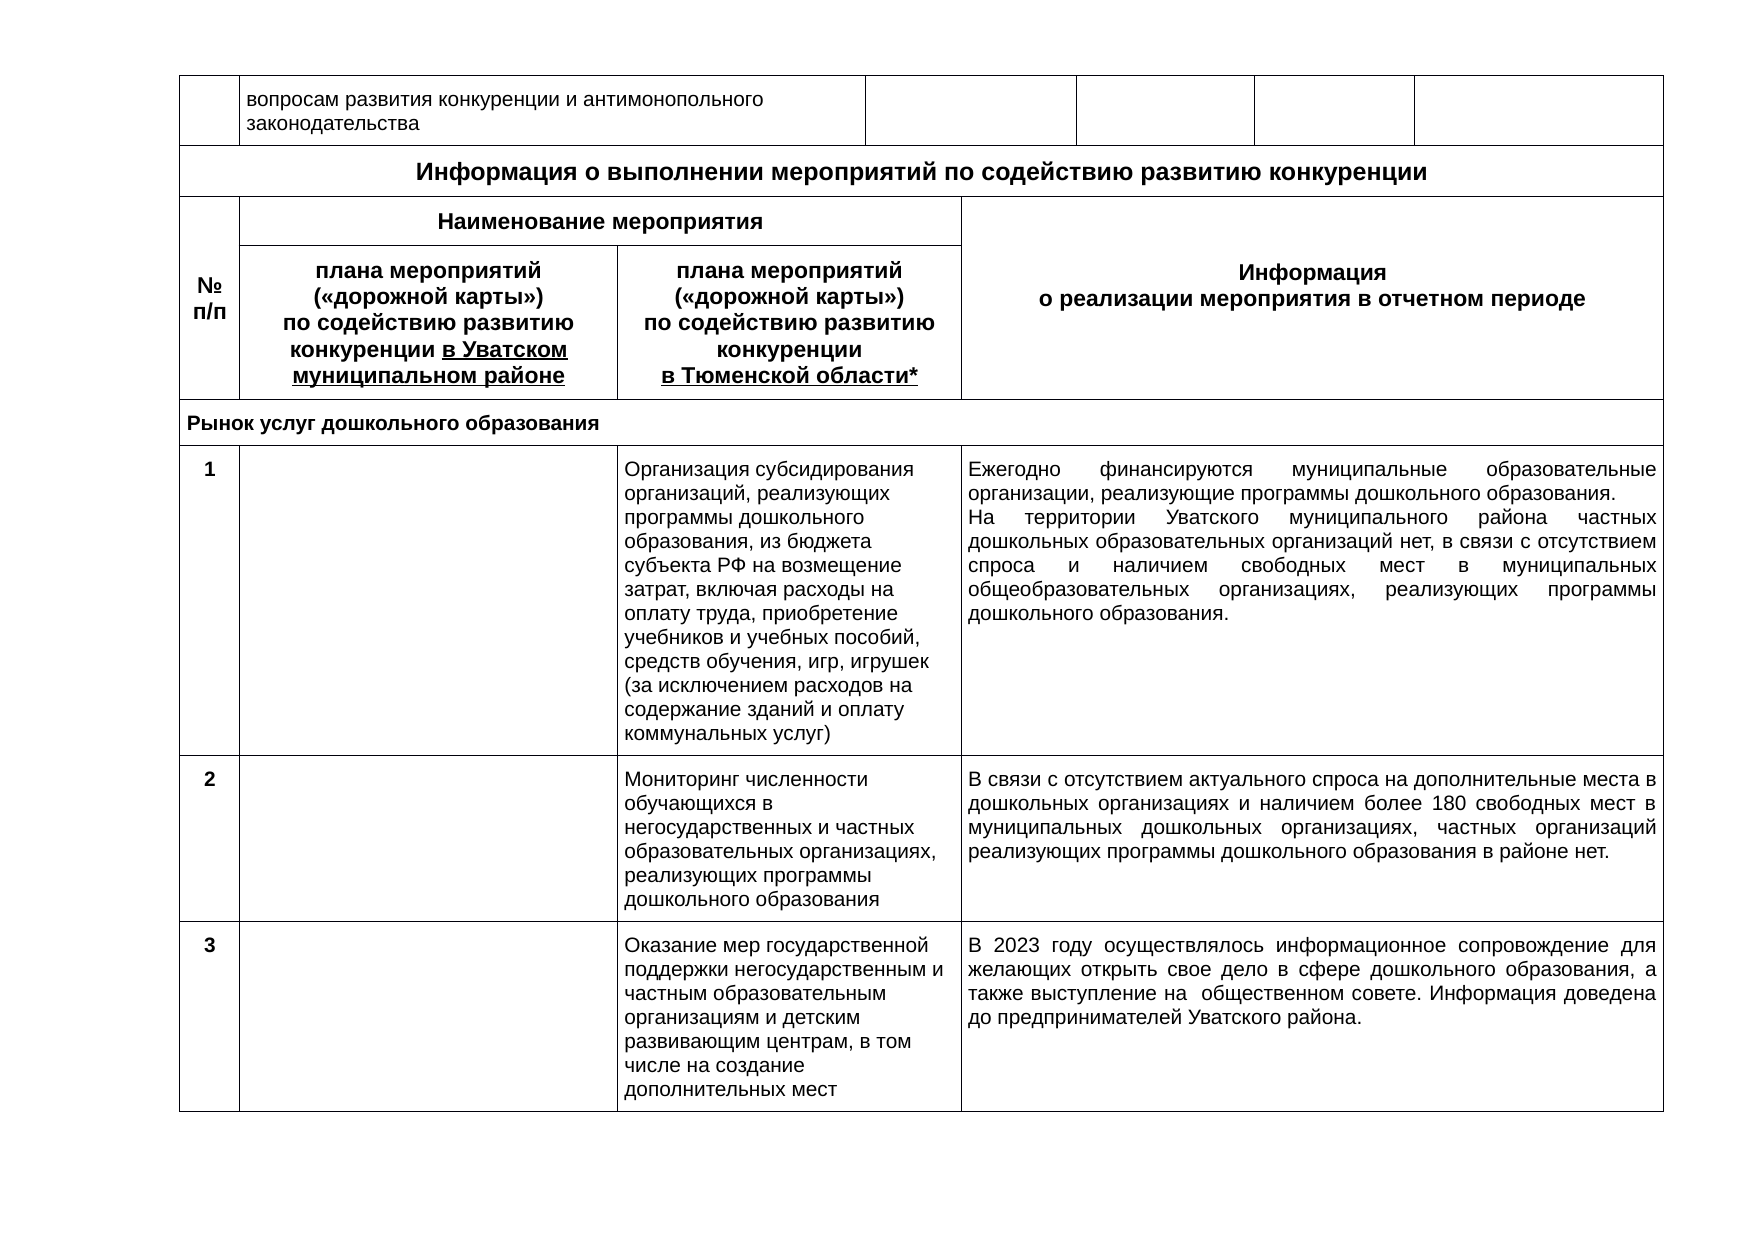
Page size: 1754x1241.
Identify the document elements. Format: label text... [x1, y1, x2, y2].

table_cell [1255, 76, 1414, 145]
table_cell 1 [180, 446, 239, 755]
table_cell [866, 76, 1076, 145]
table_cell [240, 756, 617, 921]
table_cell [240, 922, 617, 1111]
table_cell Организация субсидирования организаций, реализующих программы дошкольного образования, из бюджета субъекта РФ на возмещение затрат, включая расходы на оплату труда, приобретение учебников и учебных пособий, средств обучения, игр, игрушек (за исключением расходов на содержание зданий и оплату коммунальных услуг) [618, 446, 961, 755]
table_cell Наименование мероприятия [240, 197, 961, 245]
table_cell Ежегодно финансируются муниципальные образовательные организации, реализующие программы дошкольного образования. На территории Уватского муниципального района частных дошкольных образовательных организаций нет, в связи с отсутствием спроса и наличием свободных мест в муниципальных общеобразовательных организациях, реализующих программы дошкольного образования. [962, 446, 1663, 755]
table_cell № п/п [180, 197, 239, 399]
table_cell плана мероприятий («дорожной карты») по содействию развитию конкуренции в Тюменской области* [618, 246, 961, 399]
table_cell плана мероприятий («дорожной карты») по содействию развитию конкуренции в Уватском муниципальном районе [240, 246, 617, 399]
table_cell Оказание мер государственной поддержки негосударственным и частным образовательным организациям и детским развивающим центрам, в том числе на создание дополнительных мест [618, 922, 961, 1111]
table_cell [1077, 76, 1254, 145]
table_cell 3 [180, 922, 239, 1111]
table_cell Рынок услуг дошкольного образования [180, 400, 1663, 445]
table_cell вопросам развития конкуренции и антимонопольного законодательства [240, 76, 865, 145]
table_cell [180, 76, 239, 145]
table_cell В связи с отсутствием актуального спроса на дополнительные места в дошкольных организациях и наличием более 180 свободных мест в муниципальных дошкольных организациях, частных организаций реализующих программы дошкольного образования в районе нет. [962, 756, 1663, 921]
table_cell Информация о выполнении мероприятий по содействию развитию конкуренции [180, 146, 1663, 196]
table_cell В 2023 году осуществлялось информационное сопровождение для желающих открыть свое дело в сфере дошкольного образования, а также выступление на общественном совете. Информация доведена до предпринимателей Уватского района. [962, 922, 1663, 1111]
table_cell [240, 446, 617, 755]
table_cell 2 [180, 756, 239, 921]
table_cell Мониторинг численности обучающихся в негосударственных и частных образовательных организациях, реализующих программы дошкольного образования [618, 756, 961, 921]
table_cell Информация о реализации мероприятия в отчетном периоде [962, 197, 1663, 399]
table_cell - [1415, 76, 1663, 145]
